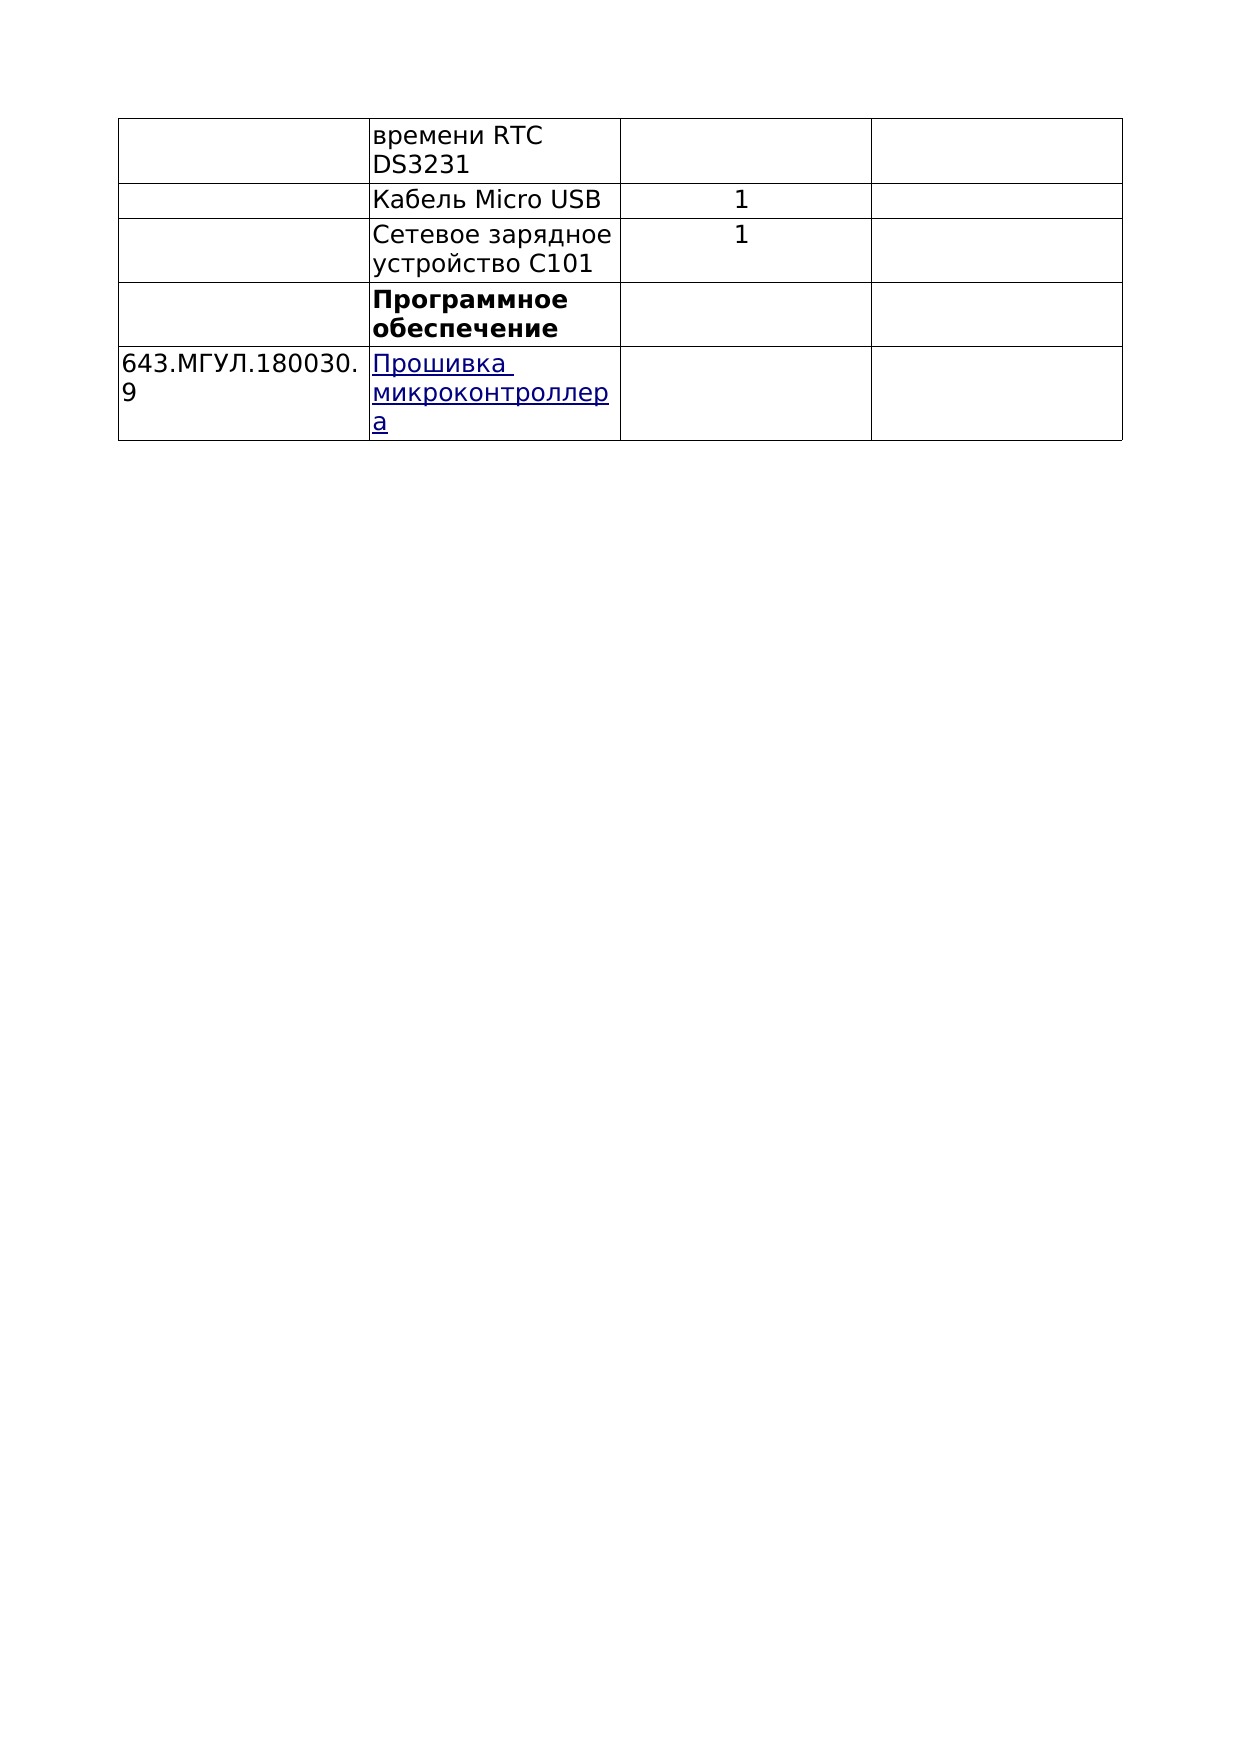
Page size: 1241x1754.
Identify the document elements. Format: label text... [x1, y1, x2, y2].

table_cell [872, 219, 1122, 282]
table_cell Кабель Micro USB [370, 184, 620, 217]
table_cell [872, 184, 1122, 217]
table_cell 1 [621, 184, 871, 217]
table_cell Сетевое зарядное устройство С101 [370, 219, 620, 282]
table_cell Программное обеспечение [370, 283, 620, 346]
table_cell [119, 119, 369, 182]
table_cell [872, 119, 1122, 182]
table_cell [621, 119, 871, 182]
table_cell 643.МГУЛ.180030.9 [119, 347, 369, 439]
table_cell [872, 347, 1122, 439]
table_cell [621, 347, 871, 439]
table_cell времени RTC DS3231 [370, 119, 620, 182]
table_cell [119, 219, 369, 282]
table_cell [621, 283, 871, 346]
table_cell [119, 184, 369, 217]
table_cell 1 [621, 219, 871, 282]
table_cell [119, 283, 369, 346]
table_cell [872, 283, 1122, 346]
table_cell Прошивка микроконтроллера [370, 347, 620, 439]
